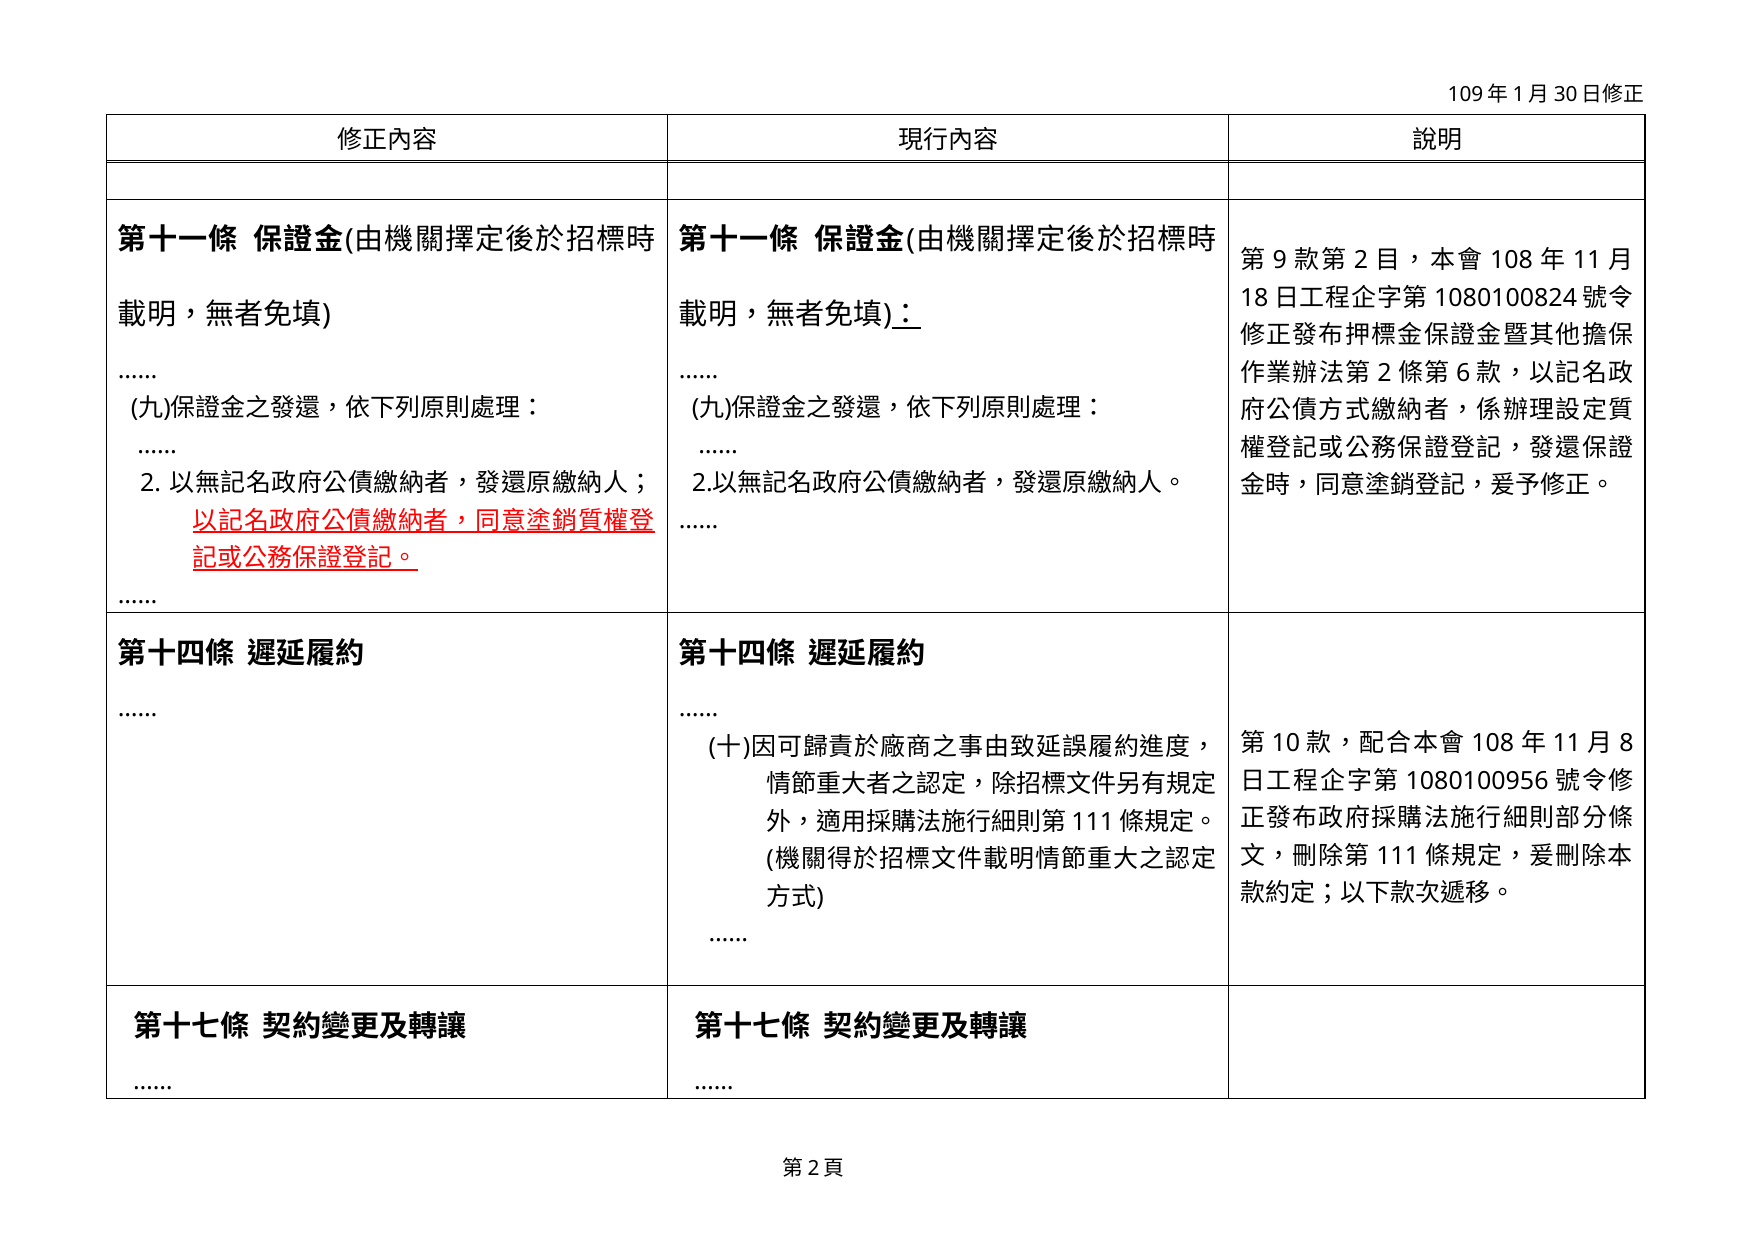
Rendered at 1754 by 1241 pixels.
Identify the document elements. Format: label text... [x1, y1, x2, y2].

table_cell 第9款第2目，本會108年11月18日工程企字第1080100824號令修正發布押標金保證金暨其他擔保作業辦法第2條第6款，以記名政府公債方式繳納者，係辦理設定質權登記或公務保證登記，發還保證金時，同意塗銷登記，爰予修正。 [1229, 200, 1644, 612]
table_cell 第十四條 遲延履約 …… (十)因可歸責於廠商之事由致延誤履約進度，情節重大者之認定，除招標文件另有規定外，適用採購法施行細則第111條規定。(機關得於招標文件載明情節重大之認定方式) …… [668, 613, 1228, 985]
table_cell [107, 163, 667, 198]
table_header 現行內容 [668, 115, 1228, 160]
table_header 說明 [1229, 115, 1644, 160]
table_cell [1229, 163, 1644, 198]
table_cell 第十一條 保證金(由機關擇定後於招標時載明，無者免填)： …… (九)保證金之發還，依下列原則處理： …… 2.以無記名政府公債繳納者，發還原繳納人。 …… [668, 200, 1228, 612]
table_header 修正內容 [107, 115, 667, 160]
table_cell 第十一條 保證金(由機關擇定後於招標時載明，無者免填) …… (九)保證金之發還，依下列原則處理： …… 2. 以無記名政府公債繳納者，發還原繳納人；以記名政府公債繳納者，同意塗銷質權登記或公務保證登記。 …… [107, 200, 667, 612]
table_cell 第十七條 契約變更及轉讓 …… [668, 986, 1228, 1098]
table_cell [1229, 986, 1644, 1098]
table_cell 第10款，配合本會108年11月8日工程企字第1080100956號令修正發布政府採購法施行細則部分條文，刪除第111條規定，爰刪除本款約定；以下款次遞移。 [1229, 613, 1644, 985]
table_cell 第十七條 契約變更及轉讓 …… [107, 986, 667, 1098]
table_cell [668, 163, 1228, 198]
table_cell 第十四條 遲延履約 …… [107, 613, 667, 985]
